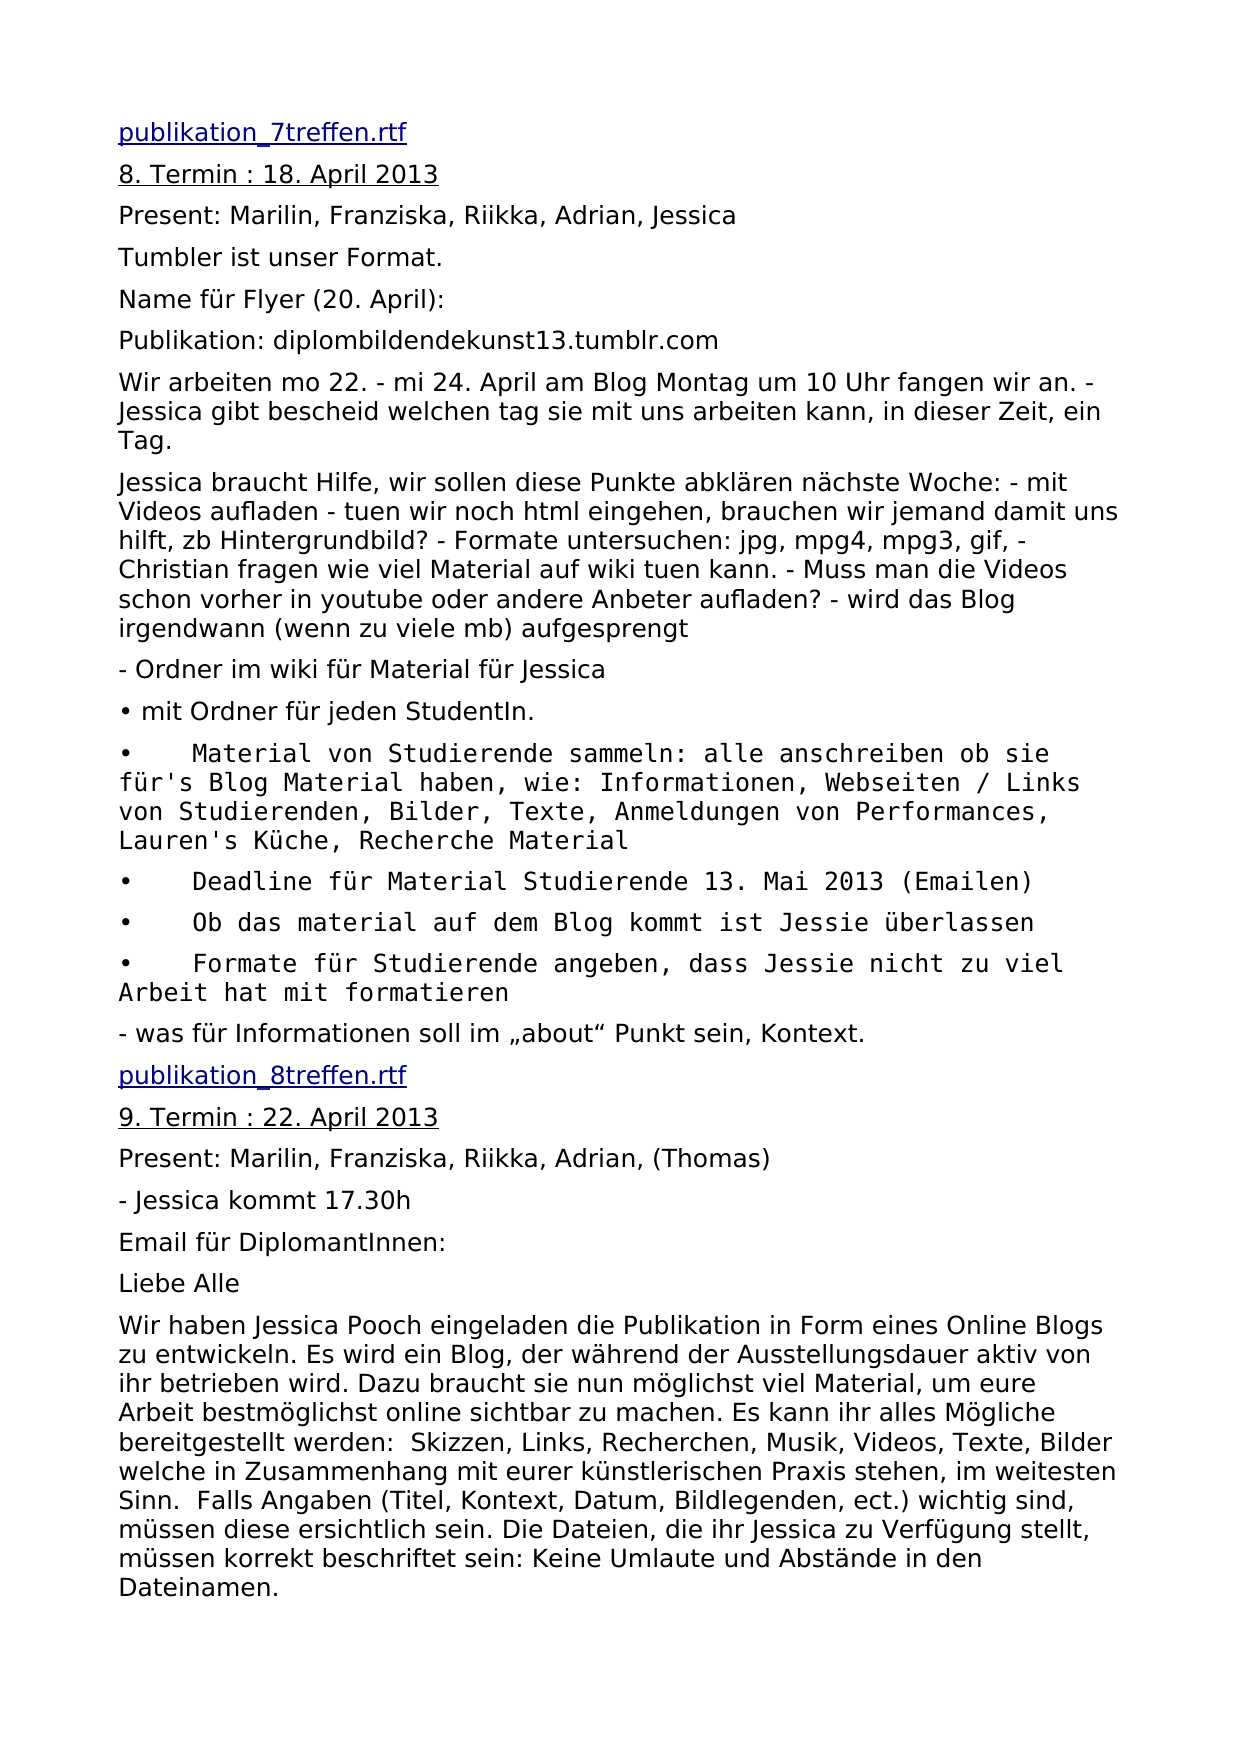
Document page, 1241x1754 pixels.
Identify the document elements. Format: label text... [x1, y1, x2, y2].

text Present: Marilin, Franziska, Riikka, Adrian, Jessica [118, 201, 1122, 231]
text Present: Marilin, Franziska, Riikka, Adrian, (Thomas) [118, 1144, 1122, 1173]
text Liebe Alle [118, 1269, 1122, 1298]
text • Material von Studierende sammeln: alle anschreiben ob sie für's Blog Material haben, wie: Informationen, Webseiten / Links von Studierenden, Bilder, Texte, Anmeldungen von Performances, Lauren's Küche, Recherche Material [118, 739, 1122, 856]
text Wir haben Jessica Pooch eingeladen die Publikation in Form eines Online Blogs zu entwickeln. Es wird ein Blog, der während der Ausstellungsdauer aktiv von ihr betrieben wird. Dazu braucht sie nun möglichst viel Material, um eure Arbeit bestmöglichst online sichtbar zu machen. Es kann ihr alles Mögliche bereitgestellt werden: Skizzen, Links, Recherchen, Musik, Videos, Texte, Bilder welche in Zusammenhang mit eurer künstlerischen Praxis stehen, im weitesten Sinn. Falls Angaben (Titel, Kontext, Datum, Bildlegenden, ect.) wichtig sind, müssen diese ersichtlich sein. Die Dateien, die ihr Jessica zu Verfügung stellt, müssen korrekt beschriftet sein: Keine Umlaute und Abstände in den Dateinamen. [118, 1311, 1122, 1603]
text - Jessica kommt 17.30h [118, 1186, 1122, 1215]
text • mit Ordner für jeden StudentIn. [118, 697, 1122, 726]
text • Formate für Studierende angeben, dass Jessie nicht zu viel Arbeit hat mit formatieren [118, 949, 1122, 1008]
text Name für Flyer (20. April): [118, 285, 1122, 314]
text Jessica braucht Hilfe, wir sollen diese Punkte abklären nächste Woche: - mit Videos aufladen - tuen wir noch html eingehen, brauchen wir jemand damit uns hilft, zb Hintergrundbild? - Formate untersuchen: jpg, mpg4, mpg3, gif, - Christian fragen wie viel Material auf wiki tuen kann. - Muss man die Videos schon vorher in youtube oder andere Anbeter aufladen? - wird das Blog irgendwann (wenn zu viele mb) aufgesprengt [118, 468, 1122, 643]
text 8. Termin : 18. April 2013 [118, 160, 1122, 189]
text 9. Termin : 22. April 2013 [118, 1103, 1122, 1132]
text • Deadline für Material Studierende 13. Mai 2013 (Emailen) [118, 867, 1122, 897]
text - Ordner im wiki für Material für Jessica [118, 656, 1122, 685]
text Tumbler ist unser Format. [118, 243, 1122, 272]
text publikation_7treffen.rtf [118, 118, 1122, 147]
text Email für DiplomantInnen: [118, 1228, 1122, 1257]
text - was für Informationen soll im „about“ Punkt sein, Kontext. [118, 1019, 1122, 1048]
text Wir arbeiten mo 22. - mi 24. April am Blog Montag um 10 Uhr fangen wir an. - Jessica gibt bescheid welchen tag sie mit uns arbeiten kann, in dieser Zeit, ein Tag. [118, 368, 1122, 456]
text Publikation: diplombildendekunst13.tumblr.com [118, 326, 1122, 356]
text • Ob das material auf dem Blog kommt ist Jessie überlassen [118, 908, 1122, 937]
text publikation_8treffen.rtf [118, 1061, 1122, 1090]
